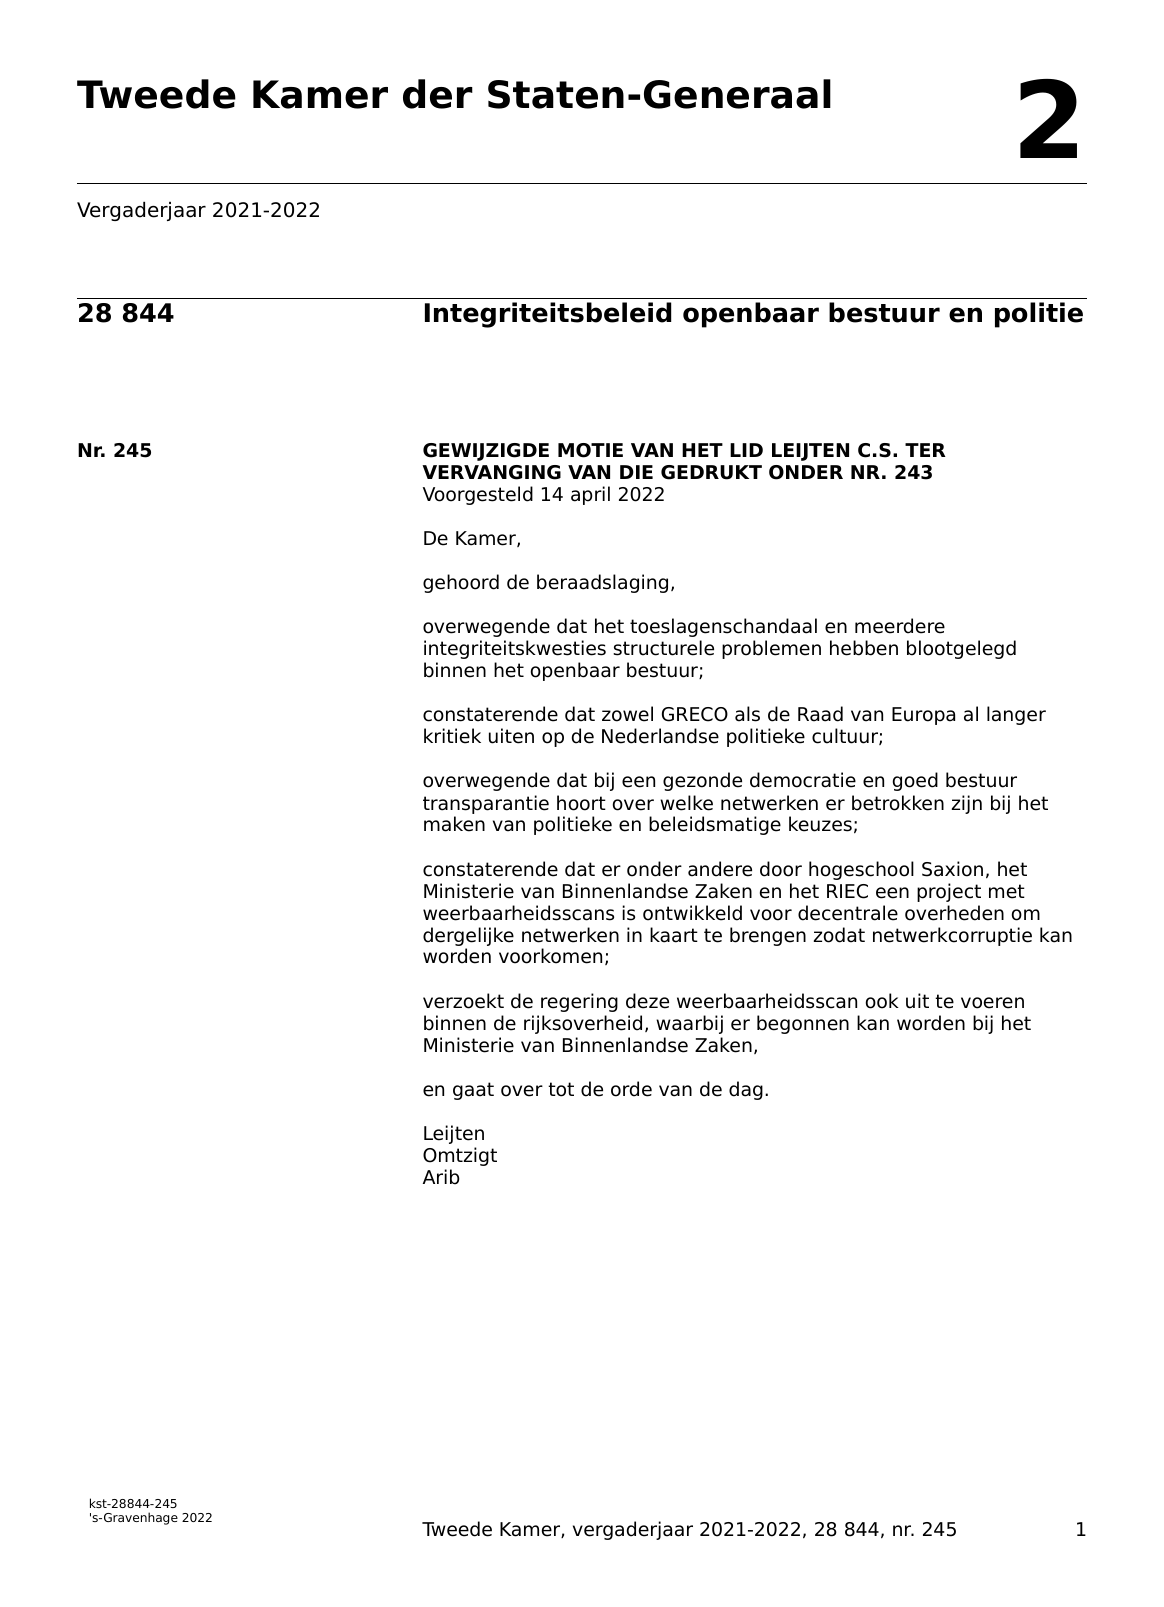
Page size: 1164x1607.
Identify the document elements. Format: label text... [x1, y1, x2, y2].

text kst-28844-245 [88, 1497, 323, 1511]
text Voorgesteld 14 april 2022 [422, 484, 1087, 506]
text en gaat over tot de orde van de dag. [422, 1079, 1087, 1101]
table_cell Vergaderjaar 2021-2022 [77, 184, 1087, 298]
text 's-Gravenhage 2022 [88, 1511, 323, 1525]
subtitle 28 844 Integriteitsbeleid openbaar bestuur en politie [77, 299, 1087, 329]
text gehoord de beraadslaging, [422, 572, 1087, 594]
text constaterende dat zowel GRECO als de Raad van Europa al langer kritiek uiten op de Nederlandse politieke cultuur; [422, 704, 1087, 748]
table_header Tweede Kamer der Staten-Generaal [77, 59, 886, 183]
text overwegende dat bij een gezonde democratie en goed bestuur transparantie hoort over welke netwerken er betrokken zijn bij het maken van politieke en beleidsmatige keuzes; [422, 770, 1087, 836]
table_header 2 [886, 59, 1087, 183]
text verzoekt de regering deze weerbaarheidsscan ook uit te voeren binnen de rijksoverheid, waarbij er begonnen kan worden bij het Ministerie van Binnenlandse Zaken, [422, 991, 1087, 1057]
text Arib [422, 1167, 1087, 1189]
text overwegende dat het toeslagenschandaal en meerdere integriteitskwesties structurele problemen hebben blootgelegd binnen het openbaar bestuur; [422, 616, 1087, 682]
text Omtzigt [422, 1145, 1087, 1167]
text De Kamer, [422, 528, 1087, 550]
text Leijten [422, 1123, 1087, 1145]
subtitle Nr. 245 GEWIJZIGDE MOTIE VAN HET LID LEIJTEN C.S. TER VERVANGING VAN DIE GEDRUKT ONDER NR. 243 [77, 440, 1087, 484]
text constaterende dat er onder andere door hogeschool Saxion, het Ministerie van Binnenlandse Zaken en het RIEC een project met weerbaarheidsscans is ontwikkeld voor decentrale overheden om dergelijke netwerken in kaart te brengen zodat netwerkcorruptie kan worden voorkomen; [422, 858, 1087, 968]
